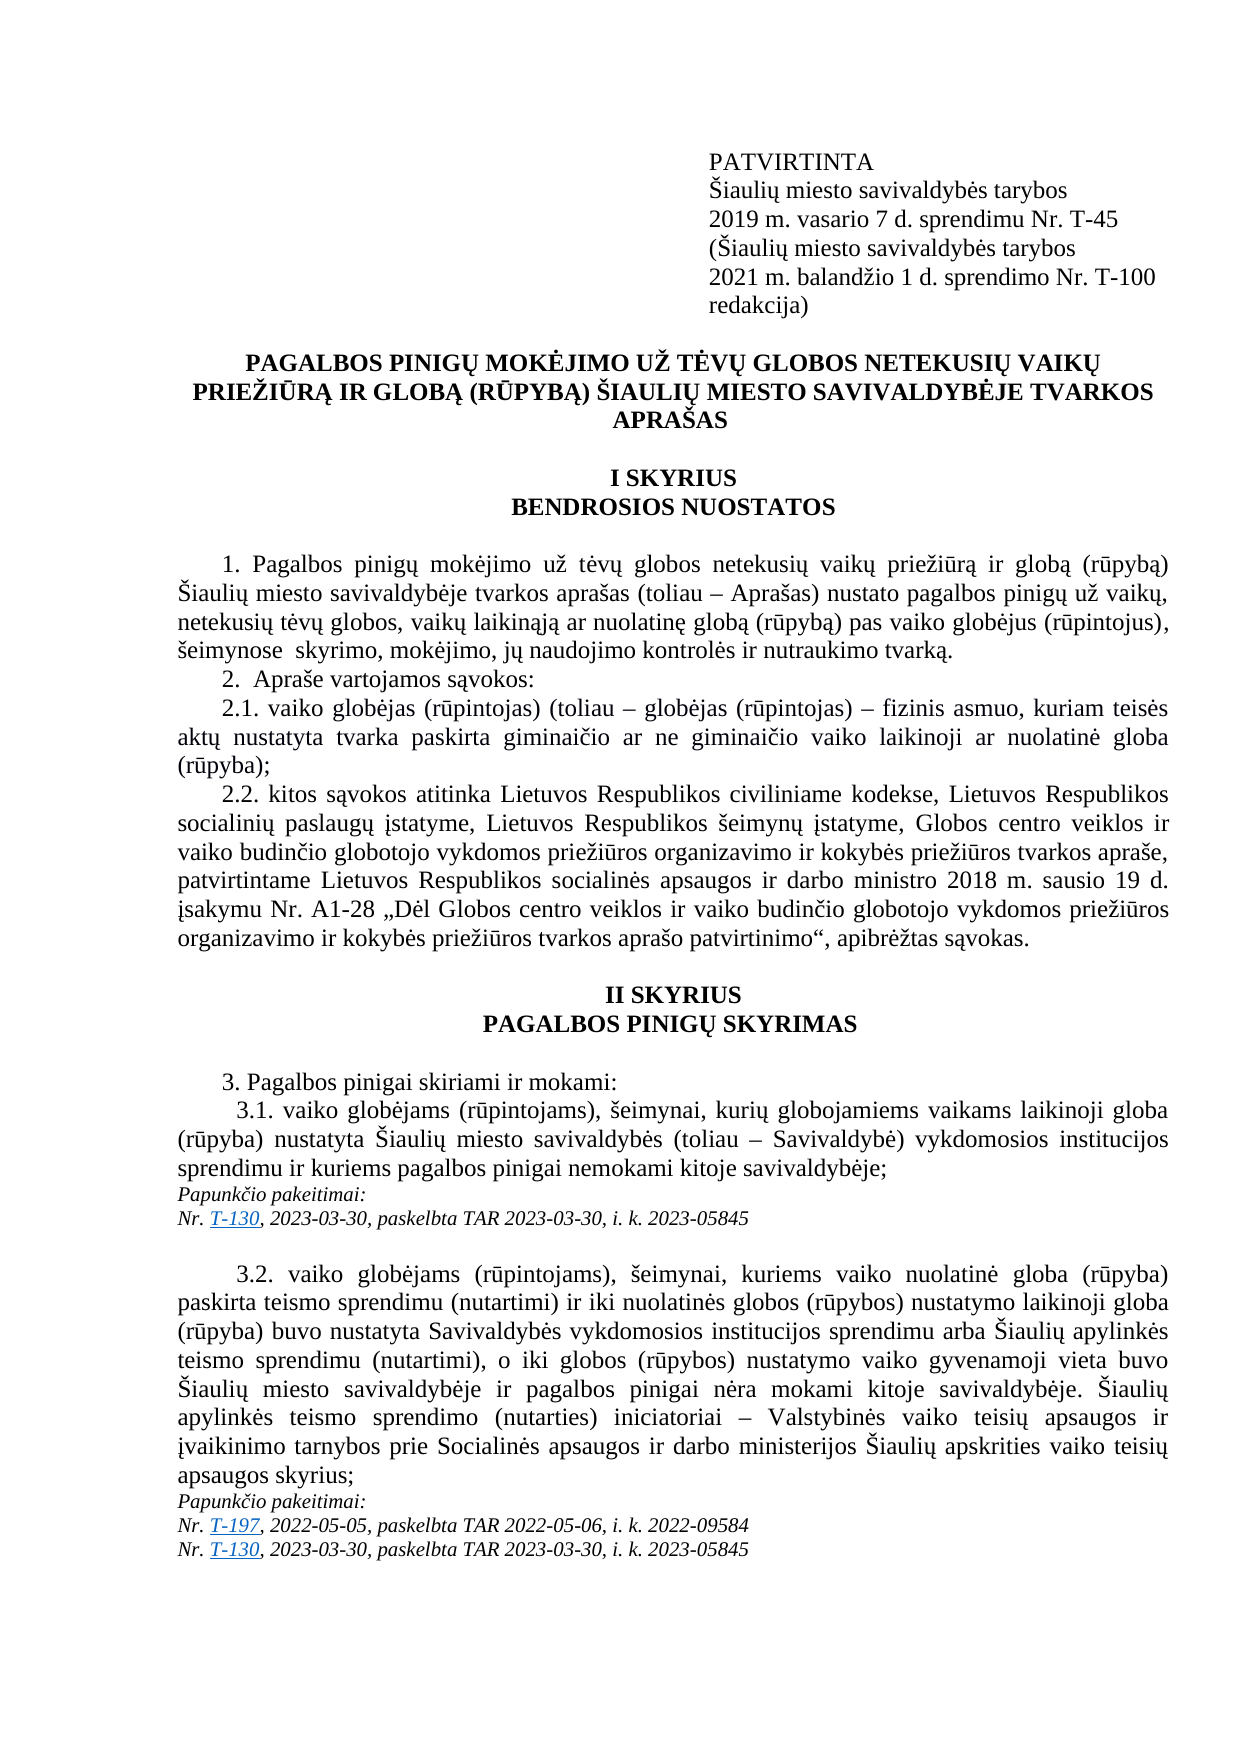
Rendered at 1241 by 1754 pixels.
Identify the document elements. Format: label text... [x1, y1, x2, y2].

text 2.2. kitos sąvokos atitinka Lietuvos Respublikos civiliniame kodekse, Lietuvos Respublikos socialinių paslaugų įstatyme, Lietuvos Respublikos šeimynų įstatyme, Globos centro veiklos ir vaiko budinčio globotojo vykdomos priežiūros organizavimo ir kokybės priežiūros tvarkos apraše, patvirtintame Lietuvos Respublikos socialinės apsaugos ir darbo ministro 2018 m. sausio 19 d. įsakymu Nr. A1-28 „Dėl Globos centro veiklos ir vaiko budinčio globotojo vykdomos priežiūros organizavimo ir kokybės priežiūros tvarkos aprašo patvirtinimo“, apibrėžtas sąvokas. [177, 779, 1169, 952]
text Nr. T-130, 2023-03-30, paskelbta TAR 2023-03-30, i. k. 2023-05845 [177, 1537, 1169, 1561]
text 2. Apraše vartojamos sąvokos: [177, 664, 1169, 693]
text 3. Pagalbos pinigai skiriami ir mokami: [177, 1067, 1169, 1096]
text 1. Pagalbos pinigų mokėjimo už tėvų globos netekusių vaikų priežiūrą ir globą (rūpybą) Šiaulių miesto savivaldybėje tvarkos aprašas (toliau – Aprašas) nustato pagalbos pinigų už vaikų, netekusių tėvų globos, vaikų laikinąją ar nuolatinę globą (rūpybą) pas vaiko globėjus (rūpintojus), šeimynose skyrimo, mokėjimo, jų naudojimo kontrolės ir nutraukimo tvarką. [177, 549, 1169, 664]
text 3.2. vaiko globėjams (rūpintojams), šeimynai, kuriems vaiko nuolatinė globa (rūpyba) paskirta teismo sprendimu (nutartimi) ir iki nuolatinės globos (rūpybos) nustatymo laikinoji globa (rūpyba) buvo nustatyta Savivaldybės vykdomosios institucijos sprendimu arba Šiaulių apylinkės teismo sprendimu (nutartimi), o iki globos (rūpybos) nustatymo vaiko gyvenamoji vieta buvo Šiaulių miesto savivaldybėje ir pagalbos pinigai nėra mokami kitoje savivaldybėje. Šiaulių apylinkės teismo sprendimo (nutarties) iniciatoriai – Valstybinės vaiko teisių apsaugos ir įvaikinimo tarnybos prie Socialinės apsaugos ir darbo ministerijos Šiaulių apskrities vaiko teisių apsaugos skyrius; [177, 1259, 1169, 1489]
text redakcija) [177, 291, 1169, 319]
text 2021 m. balandžio 1 d. sprendimo Nr. T-100 [177, 262, 1169, 291]
text 3.1. vaiko globėjams (rūpintojams), šeimynai, kurių globojamiems vaikams laikinoji globa (rūpyba) nustatyta Šiaulių miesto savivaldybės (toliau – Savivaldybė) vykdomosios institucijos sprendimu ir kuriems pagalbos pinigai nemokami kitoje savivaldybėje; [177, 1096, 1169, 1182]
text Papunkčio pakeitimai: [177, 1489, 1169, 1513]
text PAGALBOS PINIGŲ MOKĖJIMO UŽ TĖVŲ GLOBOS NETEKUSIŲ VAIKŲ PRIEŽIŪRĄ IR GLOBĄ (RŪPYBĄ) ŠIAULIŲ MIESTO SAVIVALDYBĖJE TVARKOS APRAŠAS [177, 348, 1169, 434]
text Nr. T-130, 2023-03-30, paskelbta TAR 2023-03-30, i. k. 2023-05845 [177, 1206, 1169, 1230]
text Papunkčio pakeitimai: [177, 1182, 1169, 1206]
text PATVIRTINTA [177, 147, 1169, 176]
text PAGALBOS PINIGŲ SKYRIMAS [177, 1009, 1169, 1038]
text I SKYRIUS [177, 463, 1169, 492]
text Nr. T-197, 2022-05-05, paskelbta TAR 2022-05-06, i. k. 2022-09584 [177, 1513, 1169, 1537]
text Šiaulių miesto savivaldybės tarybos [177, 176, 1169, 204]
text (Šiaulių miesto savivaldybės tarybos [177, 233, 1169, 262]
text 2.1. vaiko globėjas (rūpintojas) (toliau – globėjas (rūpintojas) – fizinis asmuo, kuriam teisės aktų nustatyta tvarka paskirta giminaičio ar ne giminaičio vaiko laikinoji ar nuolatinė globa (rūpyba); [177, 693, 1169, 779]
text BENDROSIOS NUOSTATOS [177, 492, 1169, 521]
text 2019 m. vasario 7 d. sprendimu Nr. T-45 [177, 204, 1169, 233]
text II SKYRIUS [177, 981, 1169, 1009]
